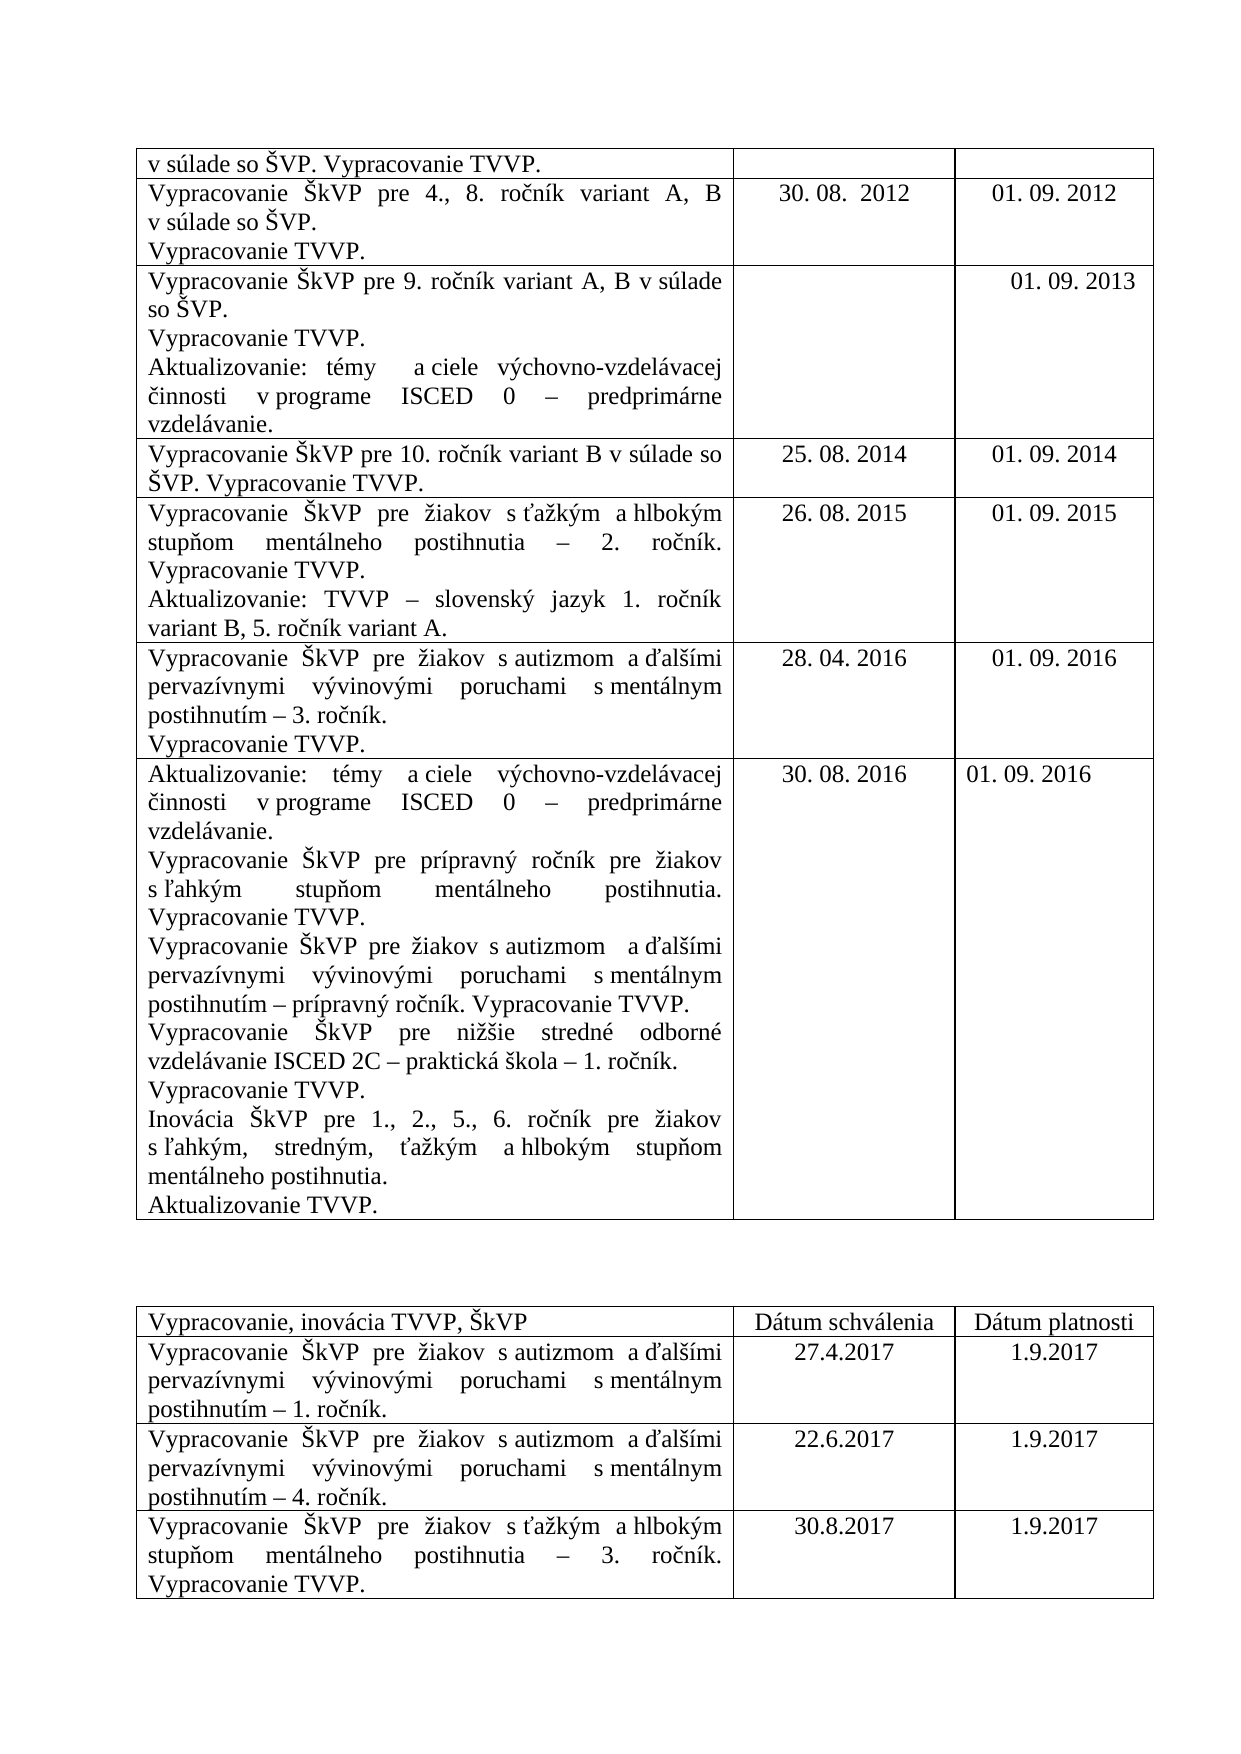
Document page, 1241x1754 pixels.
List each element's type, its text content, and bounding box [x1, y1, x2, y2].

table_cell 30. 08. 2016 [734, 759, 954, 1219]
table_cell Vypracovanie ŠkVP pre 10. ročník variant B v súlade so ŠVP. Vypracovanie TVVP. [137, 439, 733, 497]
table_cell v súlade so ŠVP. Vypracovanie TVVP. [137, 149, 733, 177]
table_cell Vypracovanie ŠkVP pre 4., 8. ročník variant A, B v súlade so ŠVP. Vypracovanie TVVP. [137, 179, 733, 265]
table_cell 27.4.2017 [734, 1337, 954, 1423]
table_cell Aktualizovanie: témy a ciele výchovno-vzdelávacej činnosti v programe ISCED 0 – predprimárne vzdelávanie. Vypracovanie ŠkVP pre prípravný ročník pre žiakov s ľahkým stupňom mentálneho postihnutia. Vypracovanie TVVP. Vypracovanie ŠkVP pre žiakov s autizmom a ďalšími pervazívnymi vývinovými poruchami s mentálnym postihnutím – prípravný ročník. Vypracovanie TVVP. Vypracovanie ŠkVP pre nižšie stredné odborné vzdelávanie ISCED 2C – praktická škola – 1. ročník. Vypracovanie TVVP. Inovácia ŠkVP pre 1., 2., 5., 6. ročník pre žiakov s ľahkým, stredným, ťažkým a hlbokým stupňom mentálneho postihnutia. Aktualizovanie TVVP. [137, 759, 733, 1219]
table_cell 22.6.2017 [734, 1424, 954, 1510]
table_cell Vypracovanie ŠkVP pre 9. ročník variant A, B v súlade so ŠVP. Vypracovanie TVVP. Aktualizovanie: témy a ciele výchovno-vzdelávacej činnosti v programe ISCED 0 – predprimárne vzdelávanie. [137, 266, 733, 438]
table_cell 1.9.2017 [956, 1424, 1153, 1510]
table_cell 25. 08. 2014 [734, 439, 954, 497]
table_cell Vypracovanie ŠkVP pre žiakov s ťažkým a hlbokým stupňom mentálneho postihnutia – 2. ročník. Vypracovanie TVVP. Aktualizovanie: TVVP – slovenský jazyk 1. ročník variant B, 5. ročník variant A. [137, 498, 733, 642]
table_cell [956, 149, 1153, 177]
table_cell Vypracovanie ŠkVP pre žiakov s autizmom a ďalšími pervazívnymi vývinovými poruchami s mentálnym postihnutím – 4. ročník. [137, 1424, 733, 1510]
table_cell 01. 09. 2014 [956, 439, 1153, 497]
table_cell Vypracovanie ŠkVP pre žiakov s autizmom a ďalšími pervazívnymi vývinovými poruchami s mentálnym postihnutím – 3. ročník. Vypracovanie TVVP. [137, 643, 733, 758]
table_cell 01. 09. 2015 [956, 498, 1153, 642]
table_cell 01. 09. 2012 [956, 179, 1153, 265]
table_header Dátum platnosti [956, 1307, 1153, 1336]
table_cell [734, 149, 954, 177]
table_cell 26. 08. 2015 [734, 498, 954, 642]
table_cell Vypracovanie ŠkVP pre žiakov s autizmom a ďalšími pervazívnymi vývinovými poruchami s mentálnym postihnutím – 1. ročník. [137, 1337, 733, 1423]
table_cell 30. 08. 2012 [734, 179, 954, 265]
table_cell 01. 09. 2016 [956, 759, 1153, 1219]
table_cell 1.9.2017 [956, 1511, 1153, 1598]
table_header Dátum schválenia [734, 1307, 954, 1336]
table_cell 01. 09. 2016 [956, 643, 1153, 758]
table_header Vypracovanie, inovácia TVVP, ŠkVP [137, 1307, 733, 1336]
table_cell 30.8.2017 [734, 1511, 954, 1598]
table_cell 1.9.2017 [956, 1337, 1153, 1423]
table_cell 09. 2013 [956, 266, 1153, 438]
table_cell [734, 266, 954, 438]
table_cell Vypracovanie ŠkVP pre žiakov s ťažkým a hlbokým stupňom mentálneho postihnutia – 3. ročník. Vypracovanie TVVP. [137, 1511, 733, 1598]
table_cell 28. 04. 2016 [734, 643, 954, 758]
